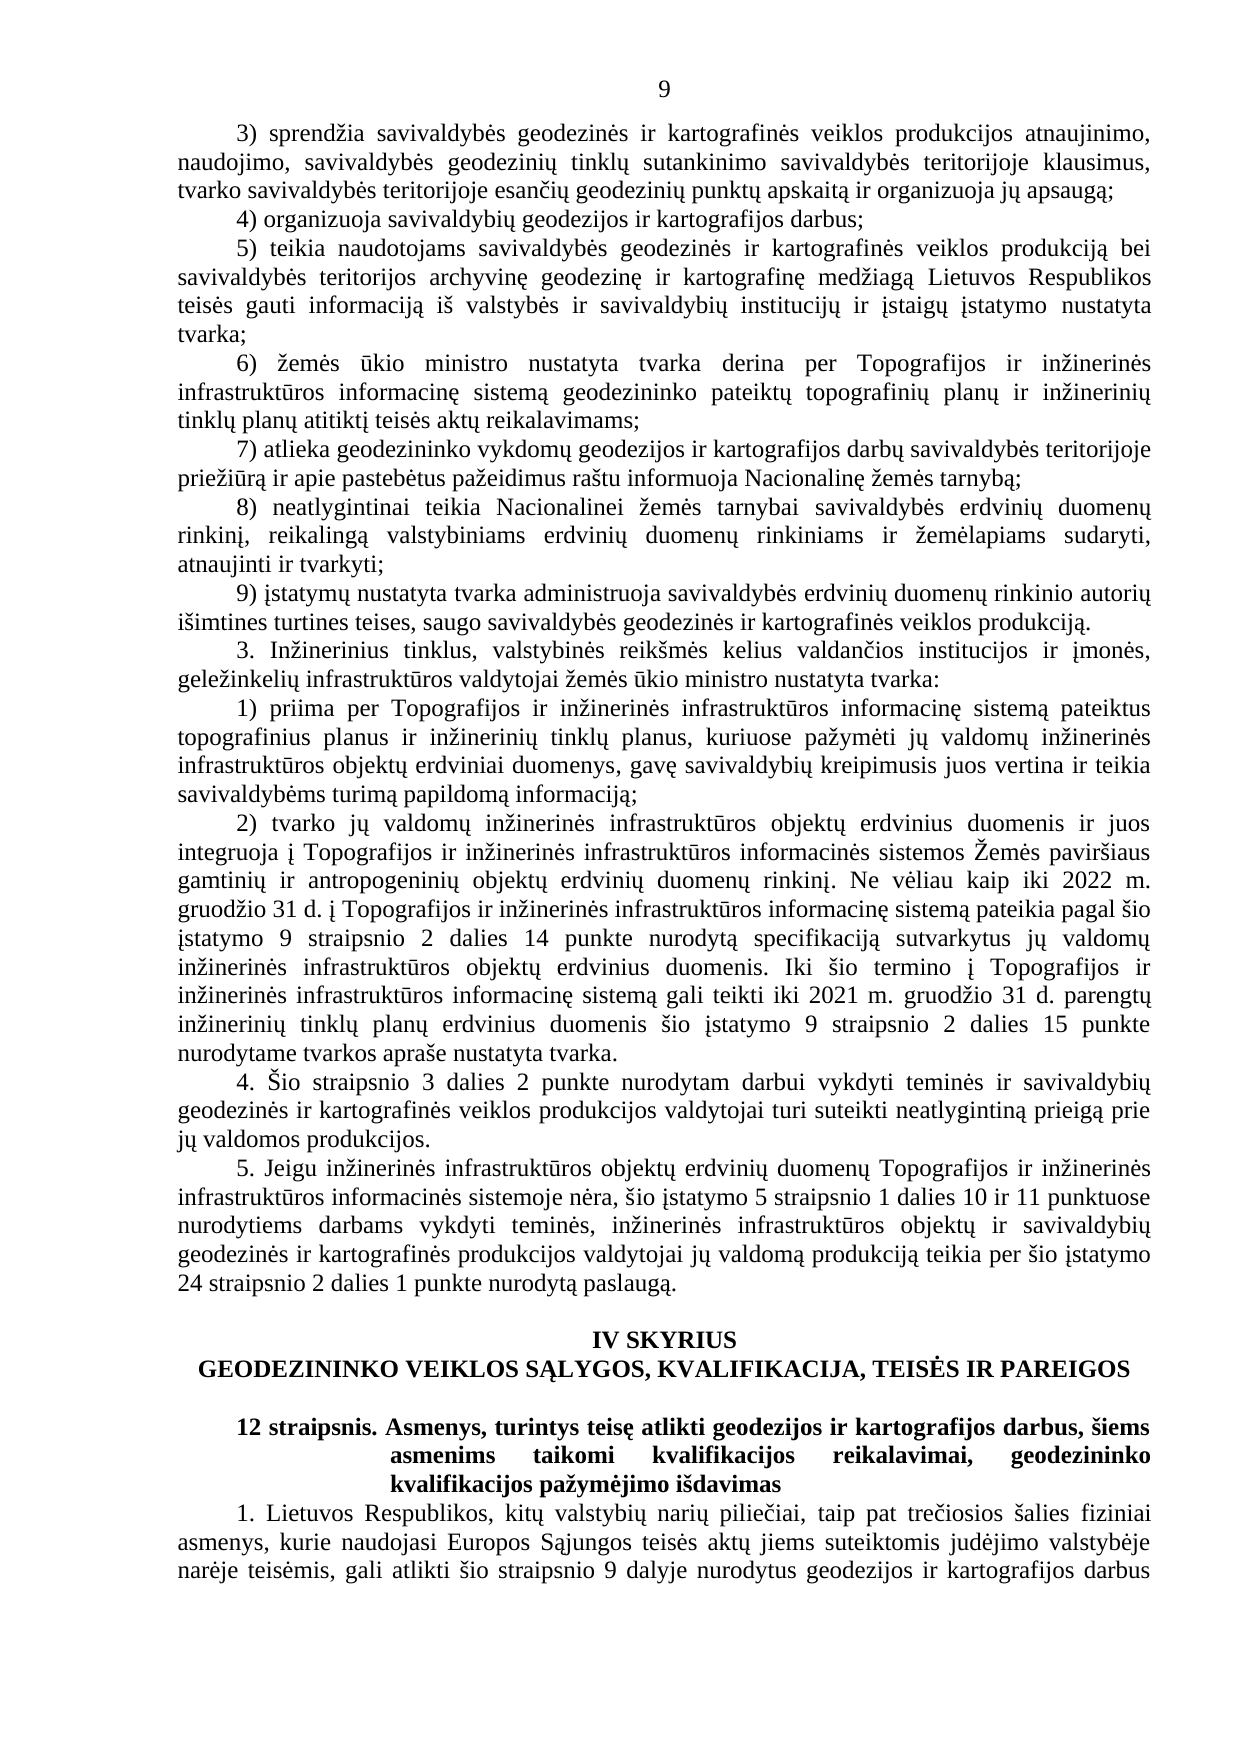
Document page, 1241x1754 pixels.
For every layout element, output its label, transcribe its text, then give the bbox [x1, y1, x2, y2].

text IV skyrius [177, 1326, 1152, 1354]
text 5. Jeigu inžinerinės infrastruktūros objektų erdvinių duomenų Topografijos ir inžinerinės infrastruktūros informacinės sistemoje nėra, šio įstatymo 5 straipsnio 1 dalies 10 ir 11 punktuose nurodytiems darbams vykdyti teminės, inžinerinės infrastruktūros objektų ir savivaldybių geodezinės ir kartografinės produkcijos valdytojai jų valdomą produkciją teikia per šio įstatymo 24 straipsnio 2 dalies 1 punkte nurodytą paslaugą. [177, 1153, 1152, 1297]
text 1. Lietuvos Respublikos, kitų valstybių narių piliečiai, taip pat trečiosios šalies fiziniai asmenys, kurie naudojasi Europos Sąjungos teisės aktų jiems suteiktomis judėjimo valstybėje narėje teisėmis, gali atlikti šio straipsnio 9 dalyje nurodytus geodezijos ir kartografijos darbus [177, 1498, 1152, 1584]
text 3) sprendžia savivaldybės geodezinės ir kartografinės veiklos produkcijos atnaujinimo, naudojimo, savivaldybės geodezinių tinklų sutankinimo savivaldybės teritorijoje klausimus, tvarko savivaldybės teritorijoje esančių geodezinių punktų apskaitą ir organizuoja jų apsaugą; [177, 118, 1152, 204]
text 6) žemės ūkio ministro nustatyta tvarka derina per Topografijos ir inžinerinės infrastruktūros informacinę sistemą geodezininko pateiktų topografinių planų ir inžinerinių tinklų planų atitiktį teisės aktų reikalavimams; [177, 348, 1152, 434]
text 8) neatlygintinai teikia Nacionalinei žemės tarnybai savivaldybės erdvinių duomenų rinkinį, reikalingą valstybiniams erdvinių duomenų rinkiniams ir žemėlapiams sudaryti, atnaujinti ir tvarkyti; [177, 492, 1152, 578]
text GEODEZININKO veiklos sąlygos, KVALIFIKACIJA, teisės ir pareigos [177, 1354, 1152, 1383]
text 9) įstatymų nustatyta tvarka administruoja savivaldybės erdvinių duomenų rinkinio autorių išimtines turtines teises, saugo savivaldybės geodezinės ir kartografinės veiklos produkciją. [177, 578, 1152, 636]
text 7) atlieka geodezininko vykdomų geodezijos ir kartografijos darbų savivaldybės teritorijoje priežiūrą ir apie pastebėtus pažeidimus raštu informuoja Nacionalinę žemės tarnybą; [177, 434, 1152, 492]
text 4) organizuoja savivaldybių geodezijos ir kartografijos darbus; [177, 204, 1152, 233]
text 12 straipsnis. Asmenys, turintys teisę atlikti geodezijos ir kartografijos darbus, šiems asmenims taikomi kvalifikacijos reikalavimai, geodezininko kvalifikacijos pažymėjimo išdavimas [236, 1412, 1152, 1498]
text 4. Šio straipsnio 3 dalies 2 punkte nurodytam darbui vykdyti teminės ir savivaldybių geodezinės ir kartografinės veiklos produkcijos valdytojai turi suteikti neatlygintiną prieigą prie jų valdomos produkcijos. [177, 1067, 1152, 1153]
text 2) tvarko jų valdomų inžinerinės infrastruktūros objektų erdvinius duomenis ir juos integruoja į Topografijos ir inžinerinės infrastruktūros informacinės sistemos Žemės paviršiaus gamtinių ir antropogeninių objektų erdvinių duomenų rinkinį. Ne vėliau kaip iki 2022 m. gruodžio 31 d. į Topografijos ir inžinerinės infrastruktūros informacinę sistemą pateikia pagal šio įstatymo 9 straipsnio 2 dalies 14 punkte nurodytą specifikaciją sutvarkytus jų valdomų inžinerinės infrastruktūros objektų erdvinius duomenis. Iki šio termino į Topografijos ir inžinerinės infrastruktūros informacinę sistemą gali teikti iki 2021 m. gruodžio 31 d. parengtų inžinerinių tinklų planų erdvinius duomenis šio įstatymo 9 straipsnio 2 dalies 15 punkte nurodytame tvarkos apraše nustatyta tvarka. [177, 808, 1152, 1067]
text 1) priima per Topografijos ir inžinerinės infrastruktūros informacinę sistemą pateiktus topografinius planus ir inžinerinių tinklų planus, kuriuose pažymėti jų valdomų inžinerinės infrastruktūros objektų erdviniai duomenys, gavę savivaldybių kreipimusis juos vertina ir teikia savivaldybėms turimą papildomą informaciją; [177, 693, 1152, 808]
text 3. Inžinerinius tinklus, valstybinės reikšmės kelius valdančios institucijos ir įmonės, geležinkelių infrastruktūros valdytojai žemės ūkio ministro nustatyta tvarka: [177, 636, 1152, 693]
text 5) teikia naudotojams savivaldybės geodezinės ir kartografinės veiklos produkciją bei savivaldybės teritorijos archyvinę geodezinę ir kartografinę medžiagą Lietuvos Respublikos teisės gauti informaciją iš valstybės ir savivaldybių institucijų ir įstaigų įstatymo nustatyta tvarka; [177, 233, 1152, 348]
